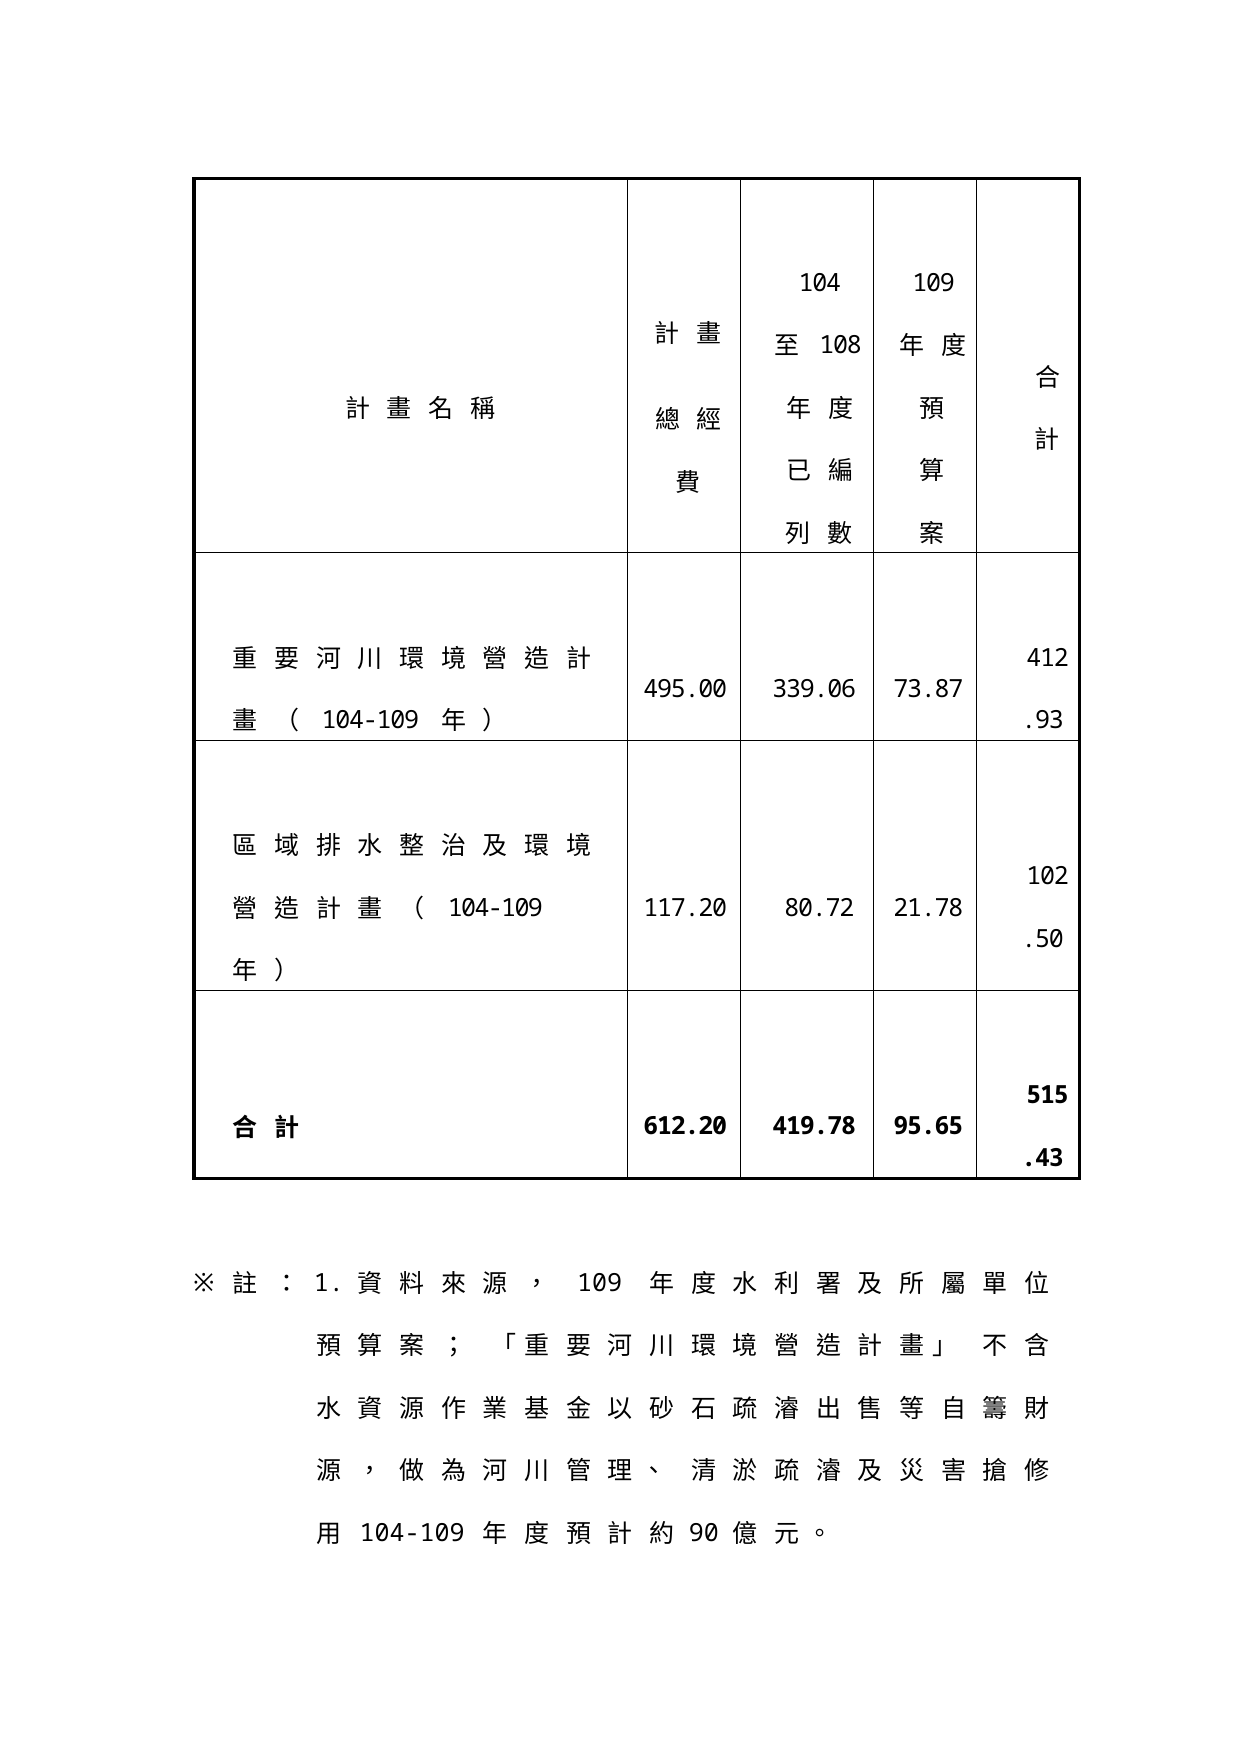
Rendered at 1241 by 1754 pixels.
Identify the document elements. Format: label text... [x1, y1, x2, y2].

table_header 109年度 預算案 [874, 180, 976, 552]
table_cell 區域排水整治及環境營造計畫（104-109年） [196, 741, 627, 990]
table_cell 102.50 [977, 741, 1078, 990]
table_header 合計 [977, 180, 1078, 552]
table_cell 339.06 [741, 553, 873, 740]
table_cell 419.78 [741, 991, 873, 1177]
table_cell 495.00 [628, 553, 740, 740]
table_cell 117.20 [628, 741, 740, 990]
table_cell 515.43 [977, 991, 1078, 1177]
table_cell 80.72 [741, 741, 873, 990]
table_cell 21.78 [874, 741, 976, 990]
table_header 104至108年度已編列數 [741, 180, 873, 552]
table_cell 412.93 [977, 553, 1078, 740]
table_cell 重要河川環境營造計畫（104-109年） [196, 553, 627, 740]
table_cell 合計 [196, 991, 627, 1177]
table_cell 612.20 [628, 991, 740, 1177]
table_header 計畫 總經費 [628, 180, 740, 552]
table_cell 95.65 [874, 991, 976, 1177]
text ※註：1.資料來源，109年度水利署及所屬單位預算案；「重要河川環境營造計畫」不含水資源作業基金以砂石疏濬出售等自籌財源，做為河川管理、清淤疏濬及災害搶修用104-109年度預計約90億元。 [183, 1240, 1058, 1552]
table_cell 73.87 [874, 553, 976, 740]
table_header 計畫名稱 [196, 180, 627, 552]
